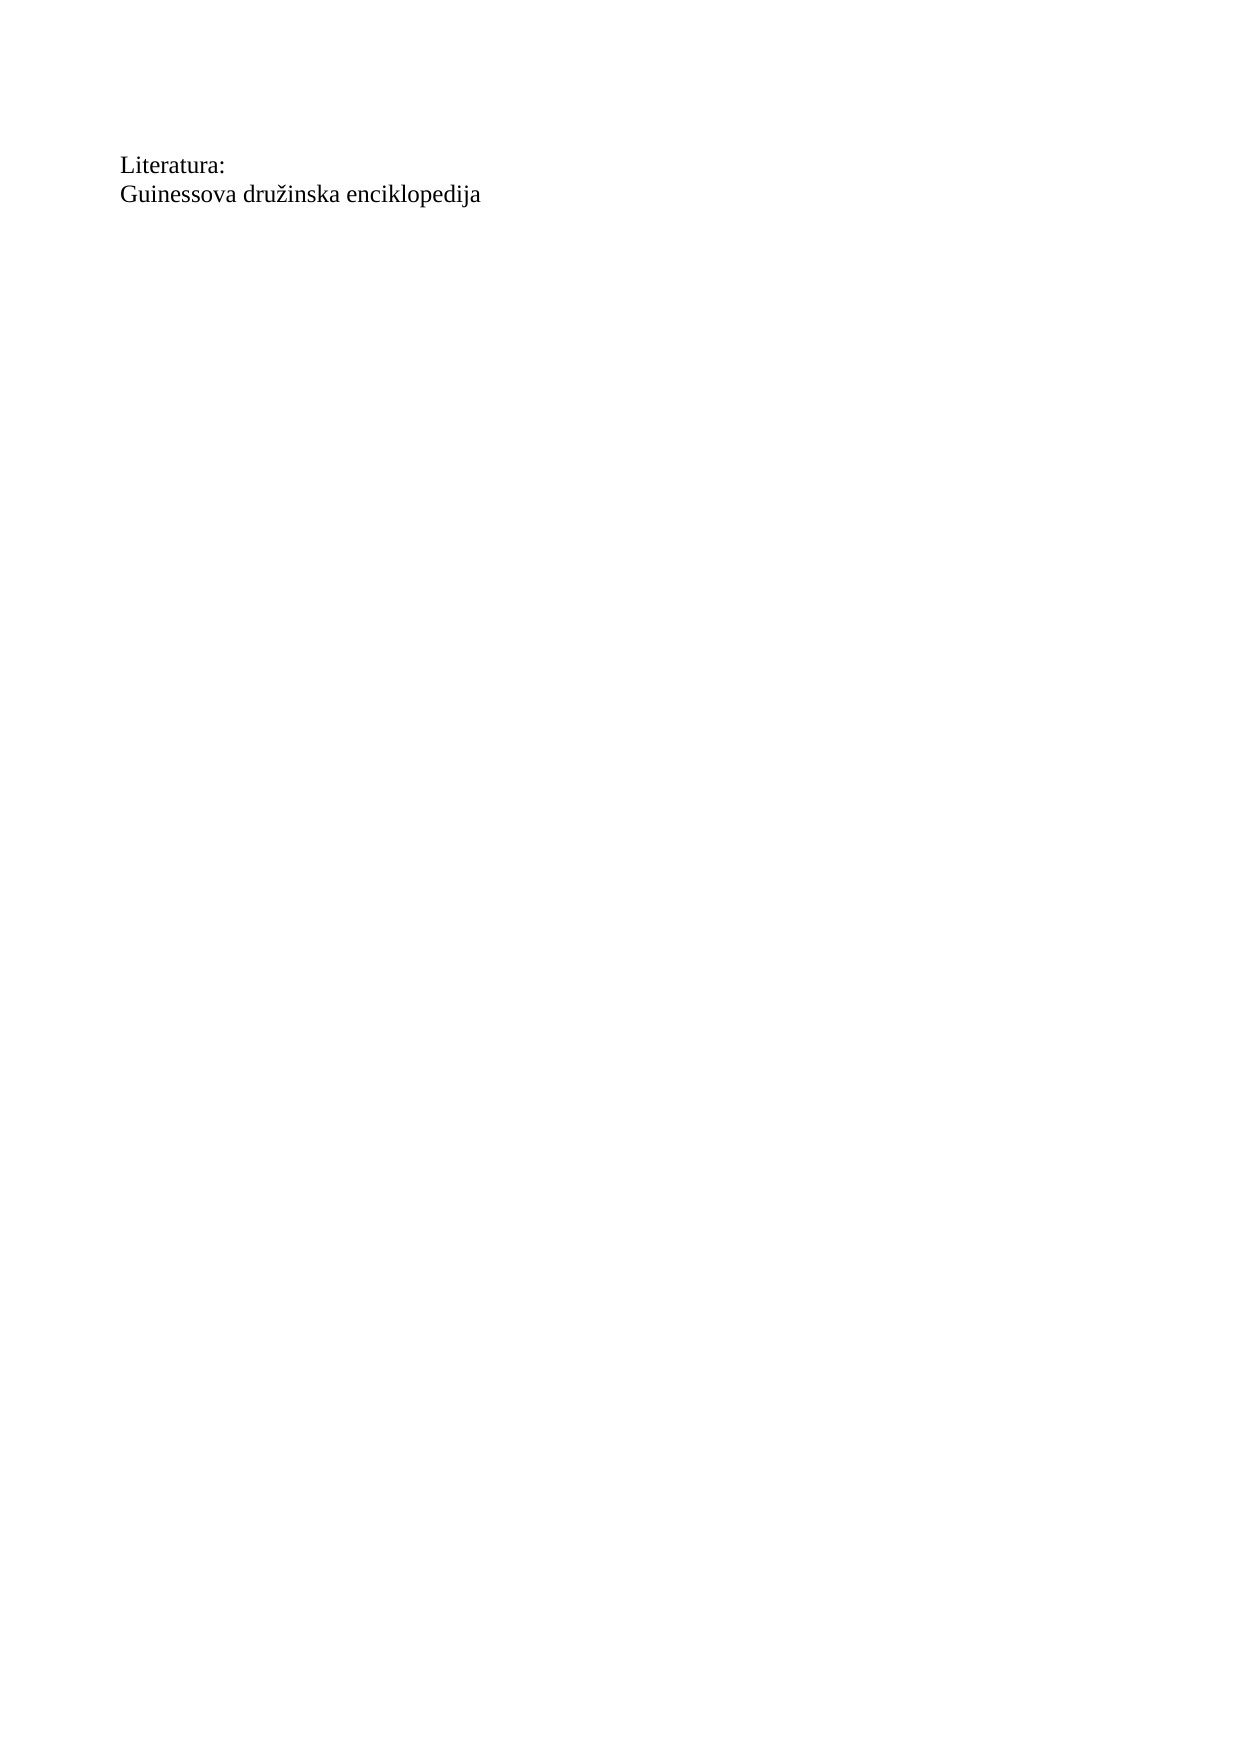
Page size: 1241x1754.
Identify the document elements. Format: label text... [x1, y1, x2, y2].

text Guinessova družinska enciklopedija [120, 179, 1120, 207]
text Literatura: [120, 150, 1120, 179]
